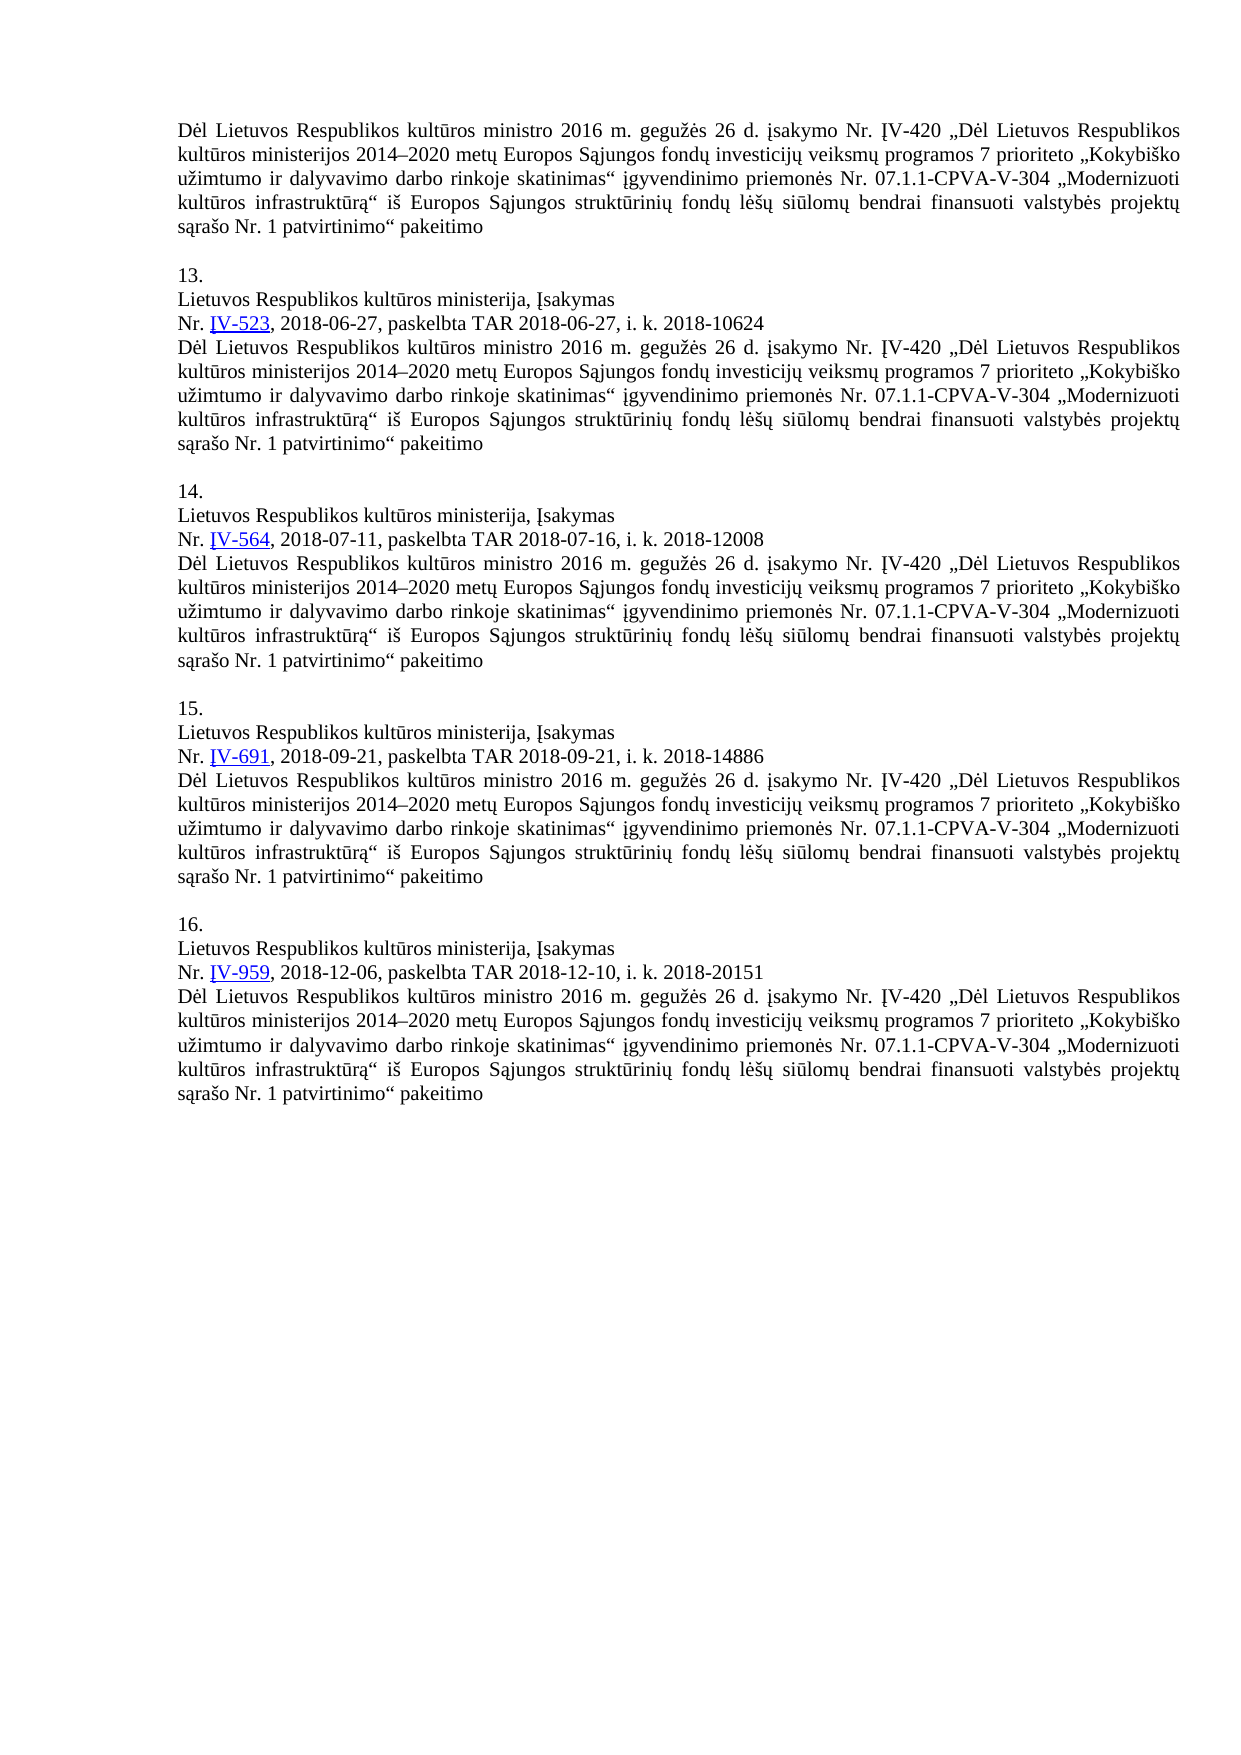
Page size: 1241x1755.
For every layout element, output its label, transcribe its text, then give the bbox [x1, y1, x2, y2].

text 16. [177, 912, 1181, 936]
text Lietuvos Respublikos kultūros ministerija, Įsakymas [177, 936, 1181, 960]
text 13. [177, 262, 1181, 287]
text Dėl Lietuvos Respublikos kultūros ministro 2016 m. gegužės 26 d. įsakymo Nr. ĮV-420 „Dėl Lietuvos Respublikos kultūros ministerijos 2014–2020 metų Europos Sąjungos fondų investicijų veiksmų programos 7 prioriteto „Kokybiško užimtumo ir dalyvavimo darbo rinkoje skatinimas“ įgyvendinimo priemonės Nr. 07.1.1-CPVA-V-304 „Modernizuoti kultūros infrastruktūrą“ iš Europos Sąjungos struktūrinių fondų lėšų siūlomų bendrai finansuoti valstybės projektų sąrašo Nr. 1 patvirtinimo“ pakeitimo [177, 768, 1181, 888]
text Dėl Lietuvos Respublikos kultūros ministro 2016 m. gegužės 26 d. įsakymo Nr. ĮV-420 „Dėl Lietuvos Respublikos kultūros ministerijos 2014–2020 metų Europos Sąjungos fondų investicijų veiksmų programos 7 prioriteto „Kokybiško užimtumo ir dalyvavimo darbo rinkoje skatinimas“ įgyvendinimo priemonės Nr. 07.1.1-CPVA-V-304 „Modernizuoti kultūros infrastruktūrą“ iš Europos Sąjungos struktūrinių fondų lėšų siūlomų bendrai finansuoti valstybės projektų sąrašo Nr. 1 patvirtinimo“ pakeitimo [177, 984, 1181, 1105]
text Lietuvos Respublikos kultūros ministerija, Įsakymas [177, 720, 1181, 744]
text Dėl Lietuvos Respublikos kultūros ministro 2016 m. gegužės 26 d. įsakymo Nr. ĮV-420 „Dėl Lietuvos Respublikos kultūros ministerijos 2014–2020 metų Europos Sąjungos fondų investicijų veiksmų programos 7 prioriteto „Kokybiško užimtumo ir dalyvavimo darbo rinkoje skatinimas“ įgyvendinimo priemonės Nr. 07.1.1-CPVA-V-304 „Modernizuoti kultūros infrastruktūrą“ iš Europos Sąjungos struktūrinių fondų lėšų siūlomų bendrai finansuoti valstybės projektų sąrašo Nr. 1 patvirtinimo“ pakeitimo [177, 335, 1181, 455]
text Dėl Lietuvos Respublikos kultūros ministro 2016 m. gegužės 26 d. įsakymo Nr. ĮV-420 „Dėl Lietuvos Respublikos kultūros ministerijos 2014–2020 metų Europos Sąjungos fondų investicijų veiksmų programos 7 prioriteto „Kokybiško užimtumo ir dalyvavimo darbo rinkoje skatinimas“ įgyvendinimo priemonės Nr. 07.1.1-CPVA-V-304 „Modernizuoti kultūros infrastruktūrą“ iš Europos Sąjungos struktūrinių fondų lėšų siūlomų bendrai finansuoti valstybės projektų sąrašo Nr. 1 patvirtinimo“ pakeitimo [177, 118, 1181, 238]
text Nr. ĮV-959, 2018-12-06, paskelbta TAR 2018-12-10, i. k. 2018-20151 [177, 960, 1181, 984]
text Lietuvos Respublikos kultūros ministerija, Įsakymas [177, 287, 1181, 311]
text Lietuvos Respublikos kultūros ministerija, Įsakymas [177, 503, 1181, 527]
text 14. [177, 479, 1181, 503]
text 15. [177, 696, 1181, 720]
text Nr. ĮV-691, 2018-09-21, paskelbta TAR 2018-09-21, i. k. 2018-14886 [177, 744, 1181, 768]
text Nr. ĮV-523, 2018-06-27, paskelbta TAR 2018-06-27, i. k. 2018-10624 [177, 311, 1181, 335]
text Nr. ĮV-564, 2018-07-11, paskelbta TAR 2018-07-16, i. k. 2018-12008 [177, 527, 1181, 551]
text Dėl Lietuvos Respublikos kultūros ministro 2016 m. gegužės 26 d. įsakymo Nr. ĮV-420 „Dėl Lietuvos Respublikos kultūros ministerijos 2014–2020 metų Europos Sąjungos fondų investicijų veiksmų programos 7 prioriteto „Kokybiško užimtumo ir dalyvavimo darbo rinkoje skatinimas“ įgyvendinimo priemonės Nr. 07.1.1-CPVA-V-304 „Modernizuoti kultūros infrastruktūrą“ iš Europos Sąjungos struktūrinių fondų lėšų siūlomų bendrai finansuoti valstybės projektų sąrašo Nr. 1 patvirtinimo“ pakeitimo [177, 551, 1181, 672]
